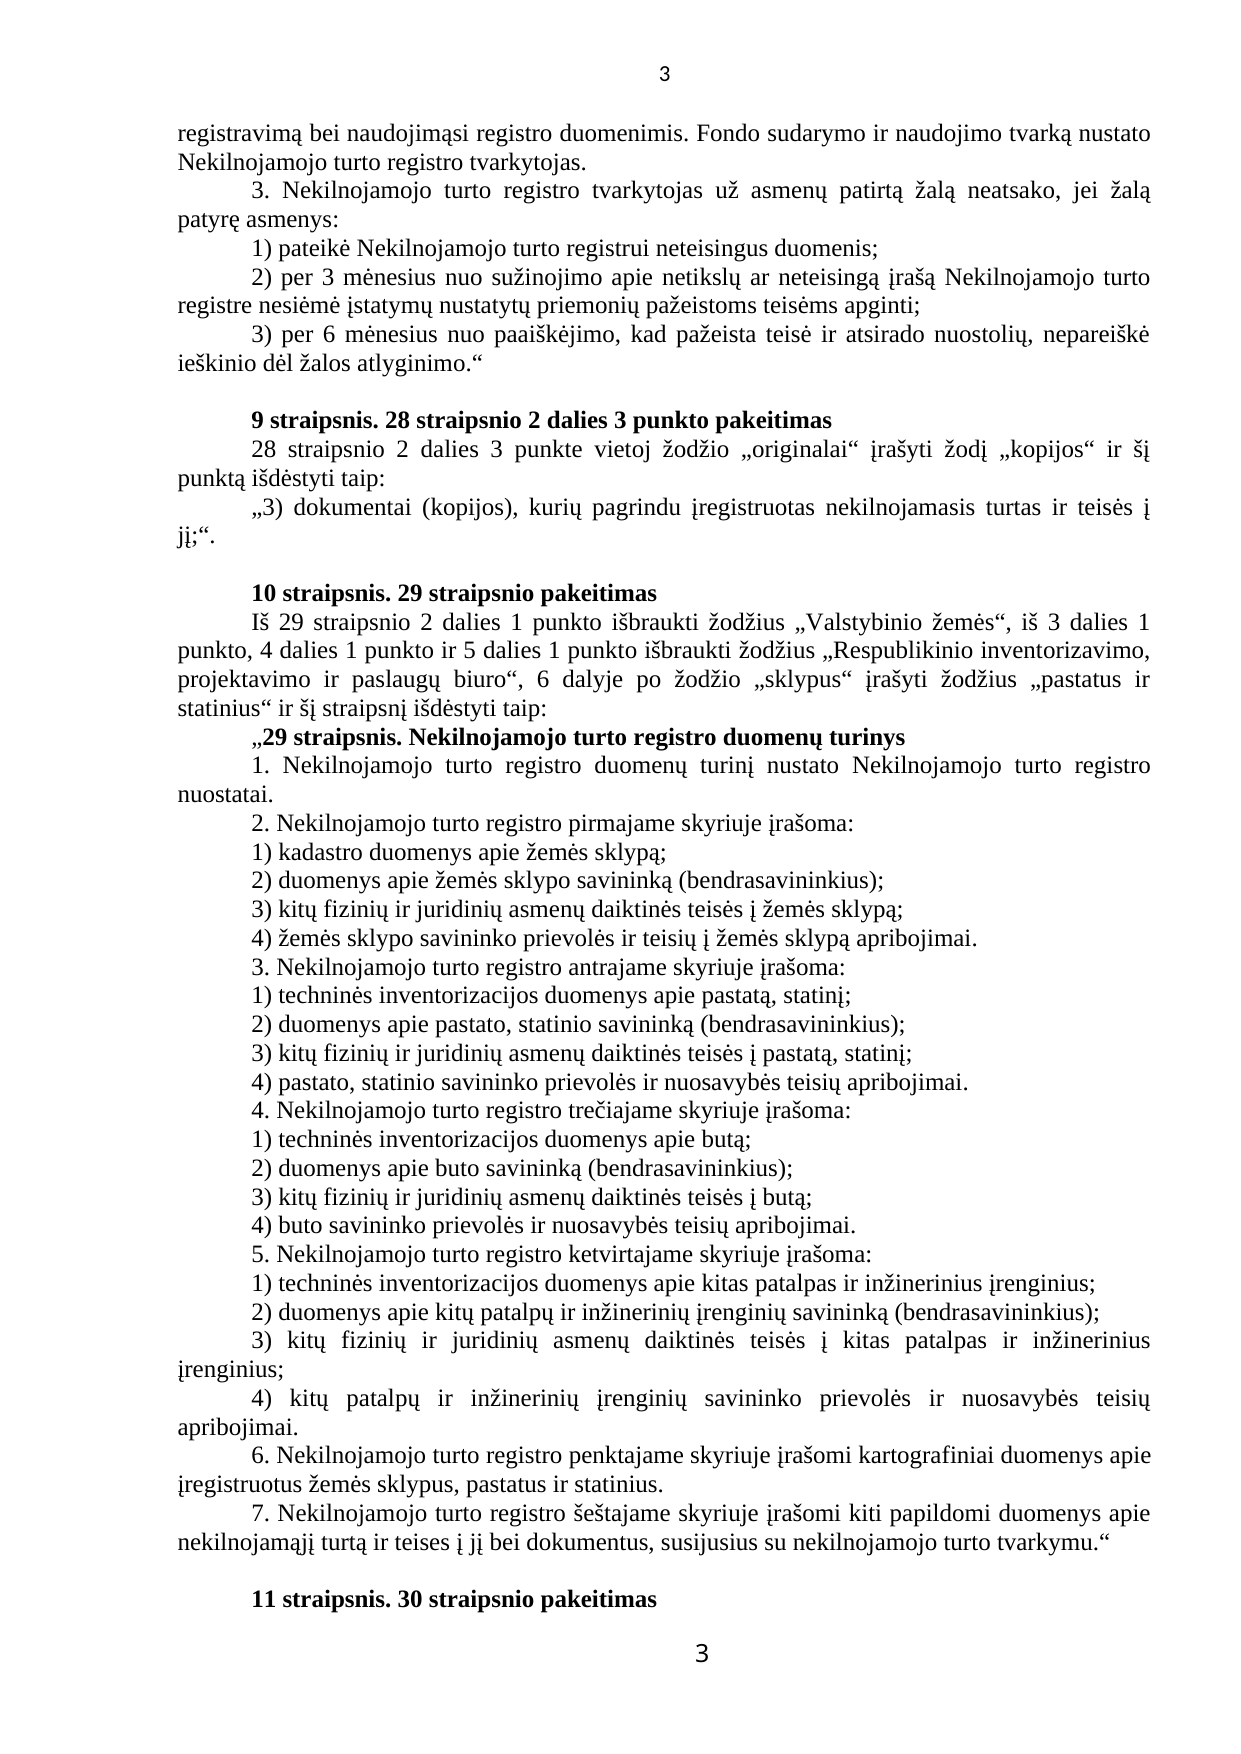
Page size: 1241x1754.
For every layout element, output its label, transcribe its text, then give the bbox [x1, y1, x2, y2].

text 4. Nekilnojamojo turto registro trečiajame skyriuje įrašoma: [177, 1096, 1152, 1124]
text „3) dokumentai (kopijos), kurių pagrindu įregistruotas nekilnojamasis turtas ir teisės į jį;“. [177, 492, 1152, 549]
text 5. Nekilnojamojo turto registro ketvirtajame skyriuje įrašoma: [177, 1239, 1152, 1268]
text 1) techninės inventorizacijos duomenys apie pastatą, statinį; [177, 981, 1152, 1009]
text 10 straipsnis. 29 straipsnio pakeitimas [177, 578, 1152, 607]
text 4) pastato, statinio savininko prievolės ir nuosavybės teisių apribojimai. [177, 1067, 1152, 1096]
text 3. Nekilnojamojo turto registro tvarkytojas už asmenų patirtą žalą neatsako, jei žalą patyrę asmenys: [177, 176, 1152, 233]
text 6. Nekilnojamojo turto registro penktajame skyriuje įrašomi kartografiniai duomenys apie įregistruotus žemės sklypus, pastatus ir statinius. [177, 1441, 1152, 1498]
text 1. Nekilnojamojo turto registro duomenų turinį nustato Nekilnojamojo turto registro nuostatai. [177, 751, 1152, 808]
text „29 straipsnis. Nekilnojamojo turto registro duomenų turinys [177, 722, 1152, 751]
text 3) per 6 mėnesius nuo paaiškėjimo, kad pažeista teisė ir atsirado nuostolių, nepareiškė ieškinio dėl žalos atlyginimo.“ [177, 319, 1152, 377]
text 2) duomenys apie kitų patalpų ir inžinerinių įrenginių savininką (bendrasavininkius); [177, 1297, 1152, 1326]
text 2) duomenys apie buto savininką (bendrasavininkius); [177, 1153, 1152, 1182]
text 2. Nekilnojamojo turto registro pirmajame skyriuje įrašoma: [177, 808, 1152, 837]
text 1) kadastro duomenys apie žemės sklypą; [177, 837, 1152, 866]
text 1) techninės inventorizacijos duomenys apie butą; [177, 1124, 1152, 1153]
text 11 straipsnis. 30 straipsnio pakeitimas [177, 1584, 1152, 1613]
text registravimą bei naudojimąsi registro duomenimis. Fondo sudarymo ir naudojimo tvarką nustato Nekilnojamojo turto registro tvarkytojas. [177, 118, 1152, 176]
text 3) kitų fizinių ir juridinių asmenų daiktinės teisės į kitas patalpas ir inžinerinius įrenginius; [177, 1326, 1152, 1383]
text 1) pateikė Nekilnojamojo turto registrui neteisingus duomenis; [177, 233, 1152, 262]
text 9 straipsnis. 28 straipsnio 2 dalies 3 punkto pakeitimas [177, 406, 1152, 434]
text 3) kitų fizinių ir juridinių asmenų daiktinės teisės į pastatą, statinį; [177, 1038, 1152, 1067]
text 7. Nekilnojamojo turto registro šeštajame skyriuje įrašomi kiti papildomi duomenys apie nekilnojamąjį turtą ir teises į jį bei dokumentus, susijusius su nekilnojamojo turto tvarkymu.“ [177, 1498, 1152, 1556]
text 3. Nekilnojamojo turto registro antrajame skyriuje įrašoma: [177, 952, 1152, 981]
text 2) duomenys apie pastato, statinio savininką (bendrasavininkius); [177, 1009, 1152, 1038]
text 1) techninės inventorizacijos duomenys apie kitas patalpas ir inžinerinius įrenginius; [177, 1268, 1152, 1297]
text 4) buto savininko prievolės ir nuosavybės teisių apribojimai. [177, 1211, 1152, 1239]
text 4) žemės sklypo savininko prievolės ir teisių į žemės sklypą apribojimai. [177, 923, 1152, 952]
text 28 straipsnio 2 dalies 3 punkte vietoj žodžio „originalai“ įrašyti žodį „kopijos“ ir šį punktą išdėstyti taip: [177, 434, 1152, 492]
text Iš 29 straipsnio 2 dalies 1 punkto išbraukti žodžius „Valstybinio žemės“, iš 3 dalies 1 punkto, 4 dalies 1 punkto ir 5 dalies 1 punkto išbraukti žodžius „Respublikinio inventorizavimo, projektavimo ir paslaugų biuro“, 6 dalyje po žodžio „sklypus“ įrašyti žodžius „pastatus ir statinius“ ir šį straipsnį išdėstyti taip: [177, 607, 1152, 722]
text 2) per 3 mėnesius nuo sužinojimo apie netikslų ar neteisingą įrašą Nekilnojamojo turto registre nesiėmė įstatymų nustatytų priemonių pažeistoms teisėms apginti; [177, 262, 1152, 319]
text 2) duomenys apie žemės sklypo savininką (bendrasavininkius); [177, 866, 1152, 894]
text 3) kitų fizinių ir juridinių asmenų daiktinės teisės į butą; [177, 1182, 1152, 1211]
text 4) kitų patalpų ir inžinerinių įrenginių savininko prievolės ir nuosavybės teisių apribojimai. [177, 1383, 1152, 1441]
text 3) kitų fizinių ir juridinių asmenų daiktinės teisės į žemės sklypą; [177, 894, 1152, 923]
